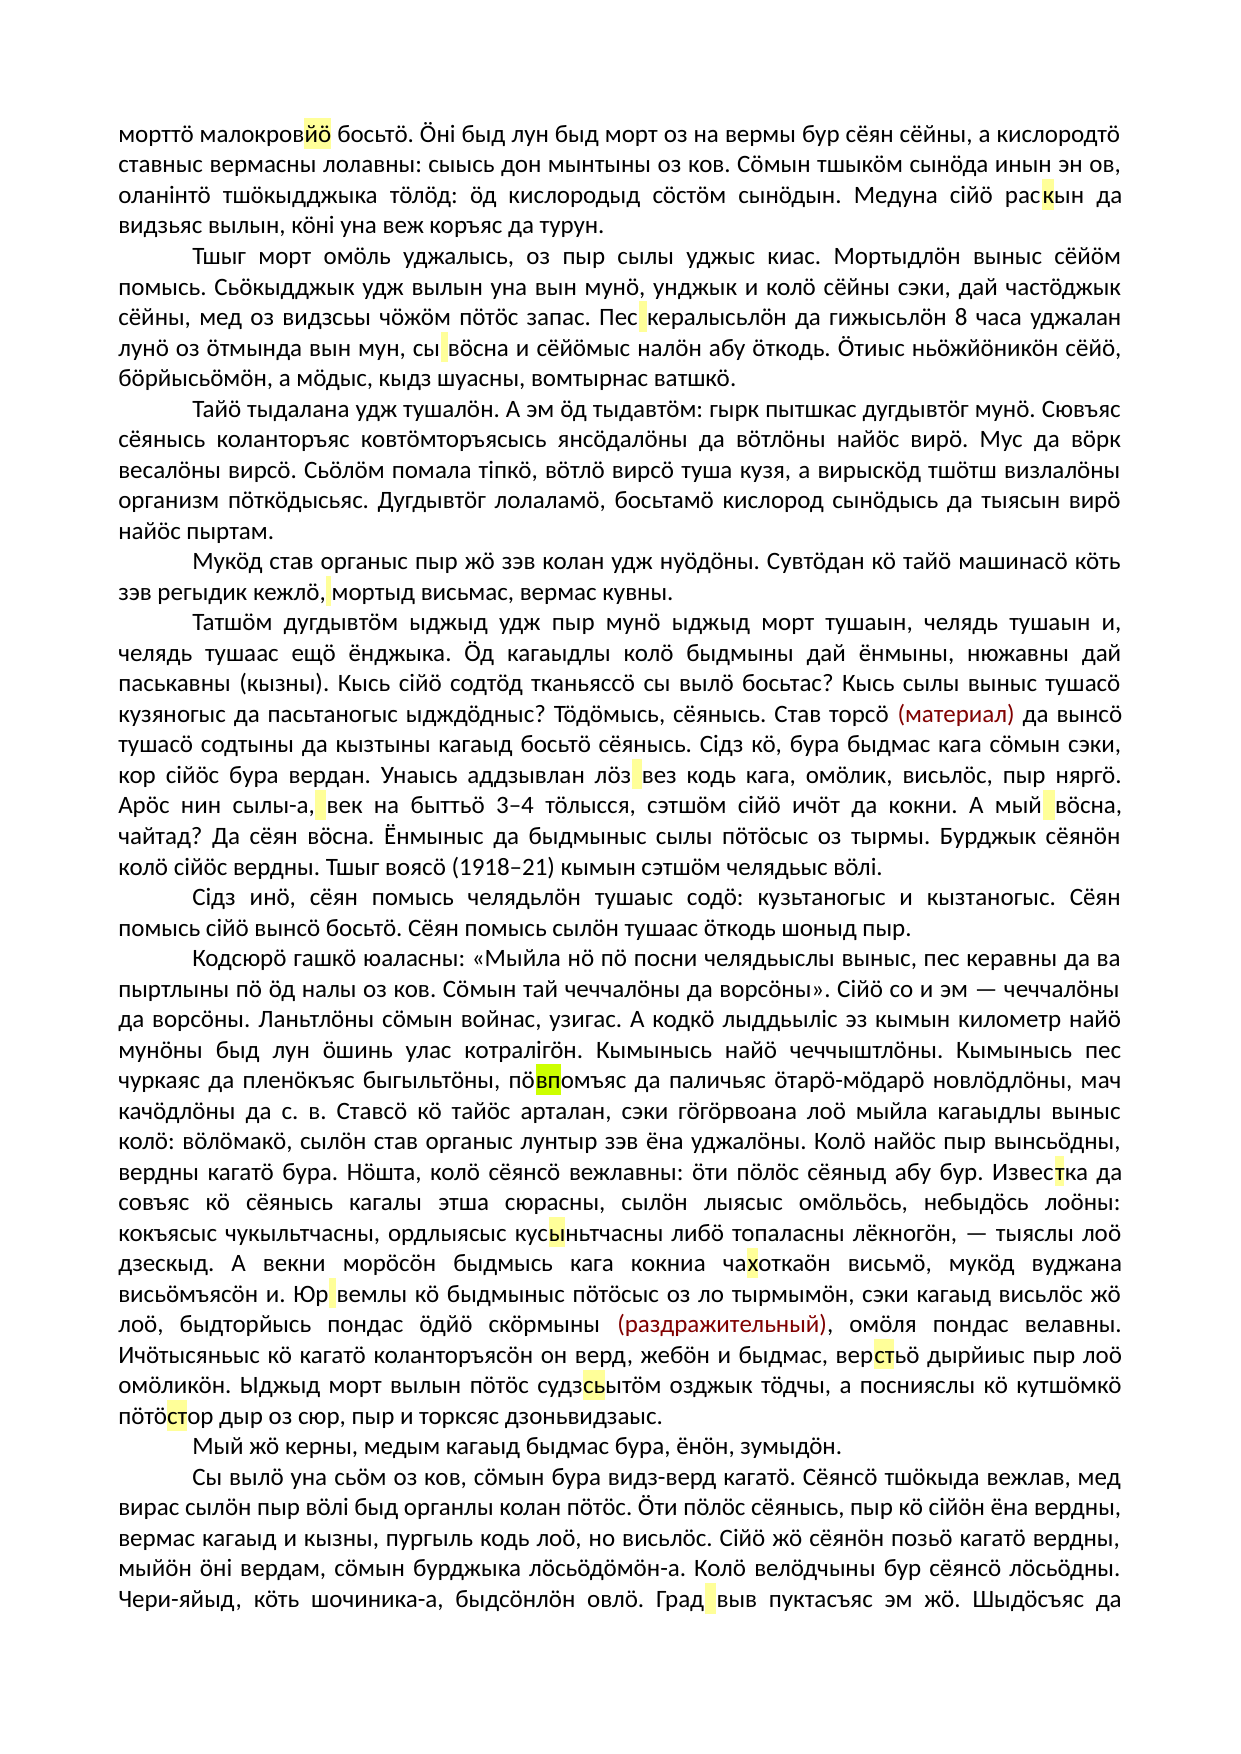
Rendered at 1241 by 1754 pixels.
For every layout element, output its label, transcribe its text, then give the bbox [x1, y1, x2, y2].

text морттӧ малокровйӧ босьтӧ. Ӧні быд лун быд морт оз на вермы бур сёян сёйны, а кислородтӧ ставныс вермасны лолавны: сыысь дон мынтыны оз ков. Сӧмын тшыкӧм сынӧда инын эн ов, оланінтӧ тшӧкыдджыка тӧлӧд: ӧд кислородыд сӧстӧм сынӧдын. Медуна сійӧ раскын да видзьяс вылын, кӧні уна веж коръяс да турун. [118, 118, 1122, 240]
text Тшыг морт омӧль уджалысь, оз пыр сылы уджыс киас. Мортыдлӧн выныс сёйӧм помысь. Сьӧкыдджык удж вылын уна вын мунӧ, унджык и колӧ сёйны сэки, дай частӧджык сёйны, мед оз видзсьы чӧжӧм пӧтӧс запас. Пес кералысьлӧн да гижысьлӧн 8 часа уджалан лунӧ оз ӧтмында вын мун, сы вӧсна и сёйӧмыс налӧн абу ӧткодь. Ӧтиыс ньӧжйӧникӧн сёйӧ, бӧрйысьӧмӧн, а мӧдыс, кыдз шуасны, вомтырнас ватшкӧ. [118, 240, 1122, 393]
text Тайӧ тыдалана удж тушалӧн. А эм ӧд тыдавтӧм: гырк пытшкас дугдывтӧг мунӧ. Сювъяс сёянысь коланторъяс ковтӧмторъясысь янсӧдалӧны да вӧтлӧны найӧс вирӧ. Мус да вӧрк весалӧны вирсӧ. Сьӧлӧм помала тіпкӧ, вӧтлӧ вирсӧ туша кузя, а вирыскӧд тшӧтш визлалӧны организм пӧткӧдысьяс. Дугдывтӧг лолаламӧ, босьтамӧ кислород сынӧдысь да тыясын вирӧ найӧс пыртам. [118, 393, 1122, 545]
text Татшӧм дугдывтӧм ыджыд удж пыр мунӧ ыджыд морт тушаын, челядь тушаын и, челядь тушаас ещӧ ёнджыка. Ӧд кагаыдлы колӧ быдмыны дай ёнмыны, нюжавны дай паськавны (кызны). Кысь сійӧ содтӧд тканьяссӧ сы вылӧ босьтас? Кысь сылы выныс тушасӧ кузяногыс да пасьтаногыс ыдждӧдныс? Тӧдӧмысь, сёянысь. Став торсӧ (материал) да вынсӧ тушасӧ содтыны да кызтыны кагаыд босьтӧ сёянысь. Сідз кӧ, бура быдмас кага сӧмын сэки, кор сійӧс бура вердан. Унаысь аддзывлан лӧз вез кодь кага, омӧлик, висьлӧс, пыр няргӧ. Арӧс нин сылы-а, век на быттьӧ 3–4 тӧлысся, сэтшӧм сійӧ ичӧт да кокни. А мый вӧсна, чайтад? Да сёян вӧсна. Ёнмыныс да быдмыныс сылы пӧтӧсыс оз тырмы. Бурджык сёянӧн колӧ сійӧс вердны. Тшыг воясӧ (1918–21) кымын сэтшӧм челядьыс вӧлі. [118, 606, 1122, 881]
text Мукӧд став органыс пыр жӧ зэв колан удж нуӧдӧны. Сувтӧдан кӧ тайӧ машинасӧ кӧть зэв регыдик кежлӧ, мортыд висьмас, вермас кувны. [118, 545, 1122, 606]
text Кодсюрӧ гашкӧ юаласны: «Мыйла нӧ пӧ посни челядьыслы выныс, пес керавны да ва пыртлыны пӧ ӧд налы оз ков. Сӧмын тай чеччалӧны да ворсӧны». Сійӧ со и эм — чеччалӧны да ворсӧны. Ланьтлӧны сӧмын войнас, узигас. А кодкӧ лыддьыліс эз кымын километр найӧ мунӧны быд лун ӧшинь улас котралігӧн. Кымынысь найӧ чеччыштлӧны. Кымынысь пес чуркаяс да пленӧкъяс быгыльтӧны, пӧвпомъяс да паличьяс ӧтарӧ-мӧдарӧ новлӧдлӧны, мач качӧдлӧны да с. в. Ставсӧ кӧ тайӧс арталан, сэки гӧгӧрвоана лоӧ мыйла кагаыдлы выныс колӧ: вӧлӧмакӧ, сылӧн став органыс лунтыр зэв ёна уджалӧны. Колӧ найӧс пыр вынсьӧдны, вердны кагатӧ бура. Нӧшта, колӧ сёянсӧ вежлавны: ӧти пӧлӧс сёяныд абу бур. Известка да совъяс кӧ сёянысь кагалы этша сюрасны, сылӧн лыясыс омӧльӧсь, небыдӧсь лоӧны: кокъясыс чукыльтчасны, ордлыясыс кусыньтчасны либӧ топаласны лёкногӧн, — тыяслы лоӧ дзескыд. А векни морӧсӧн быдмысь кага кокниа чахоткаӧн висьмӧ, мукӧд вуджана висьӧмъясӧн и. Юр вемлы кӧ быдмыныс пӧтӧсыс оз ло тырмымӧн, сэки кагаыд висьлӧс жӧ лоӧ, быдторйысь пондас ӧдйӧ скӧрмыны (раздражительный), омӧля пондас велавны. Ичӧтысяньыс кӧ кагатӧ коланторъясӧн он верд, жебӧн и быдмас, верстьӧ дырйиыс пыр лоӧ омӧликӧн. Ыджыд морт вылын пӧтӧс судзсьытӧм озджык тӧдчы, а поснияслы кӧ кутшӧмкӧ пӧтӧстор дыр оз сюр, пыр и торксяс дзоньвидзаыс. [118, 942, 1122, 1431]
text Сідз инӧ, сёян помысь челядьлӧн тушаыс содӧ: кузьтаногыс и кызтаногыс. Сёян помысь сійӧ вынсӧ босьтӧ. Сёян помысь сылӧн тушаас ӧткодь шоныд пыр. [118, 881, 1122, 942]
text Мый жӧ керны, медым кагаыд быдмас бура, ёнӧн, зумыдӧн. [118, 1431, 1122, 1461]
text Сы вылӧ уна сьӧм оз ков, сӧмын бура видз-верд кагатӧ. Сёянсӧ тшӧкыда вежлав, мед вирас сылӧн пыр вӧлі быд органлы колан пӧтӧс. Ӧти пӧлӧс сёянысь, пыр кӧ сійӧн ёна вердны, вермас кагаыд и кызны, пургыль кодь лоӧ, но висьлӧс. Сійӧ жӧ сёянӧн позьӧ кагатӧ вердны, мыйӧн ӧні вердам, сӧмын бурджыка лӧсьӧдӧмӧн-а. Колӧ велӧдчыны бур сёянсӧ лӧсьӧдны. Чери-яйыд, кӧть шочиника-а, быдсӧнлӧн овлӧ. Град выв пуктасъяс эм жӧ. Шыдӧсъяс да [118, 1461, 1122, 1614]
